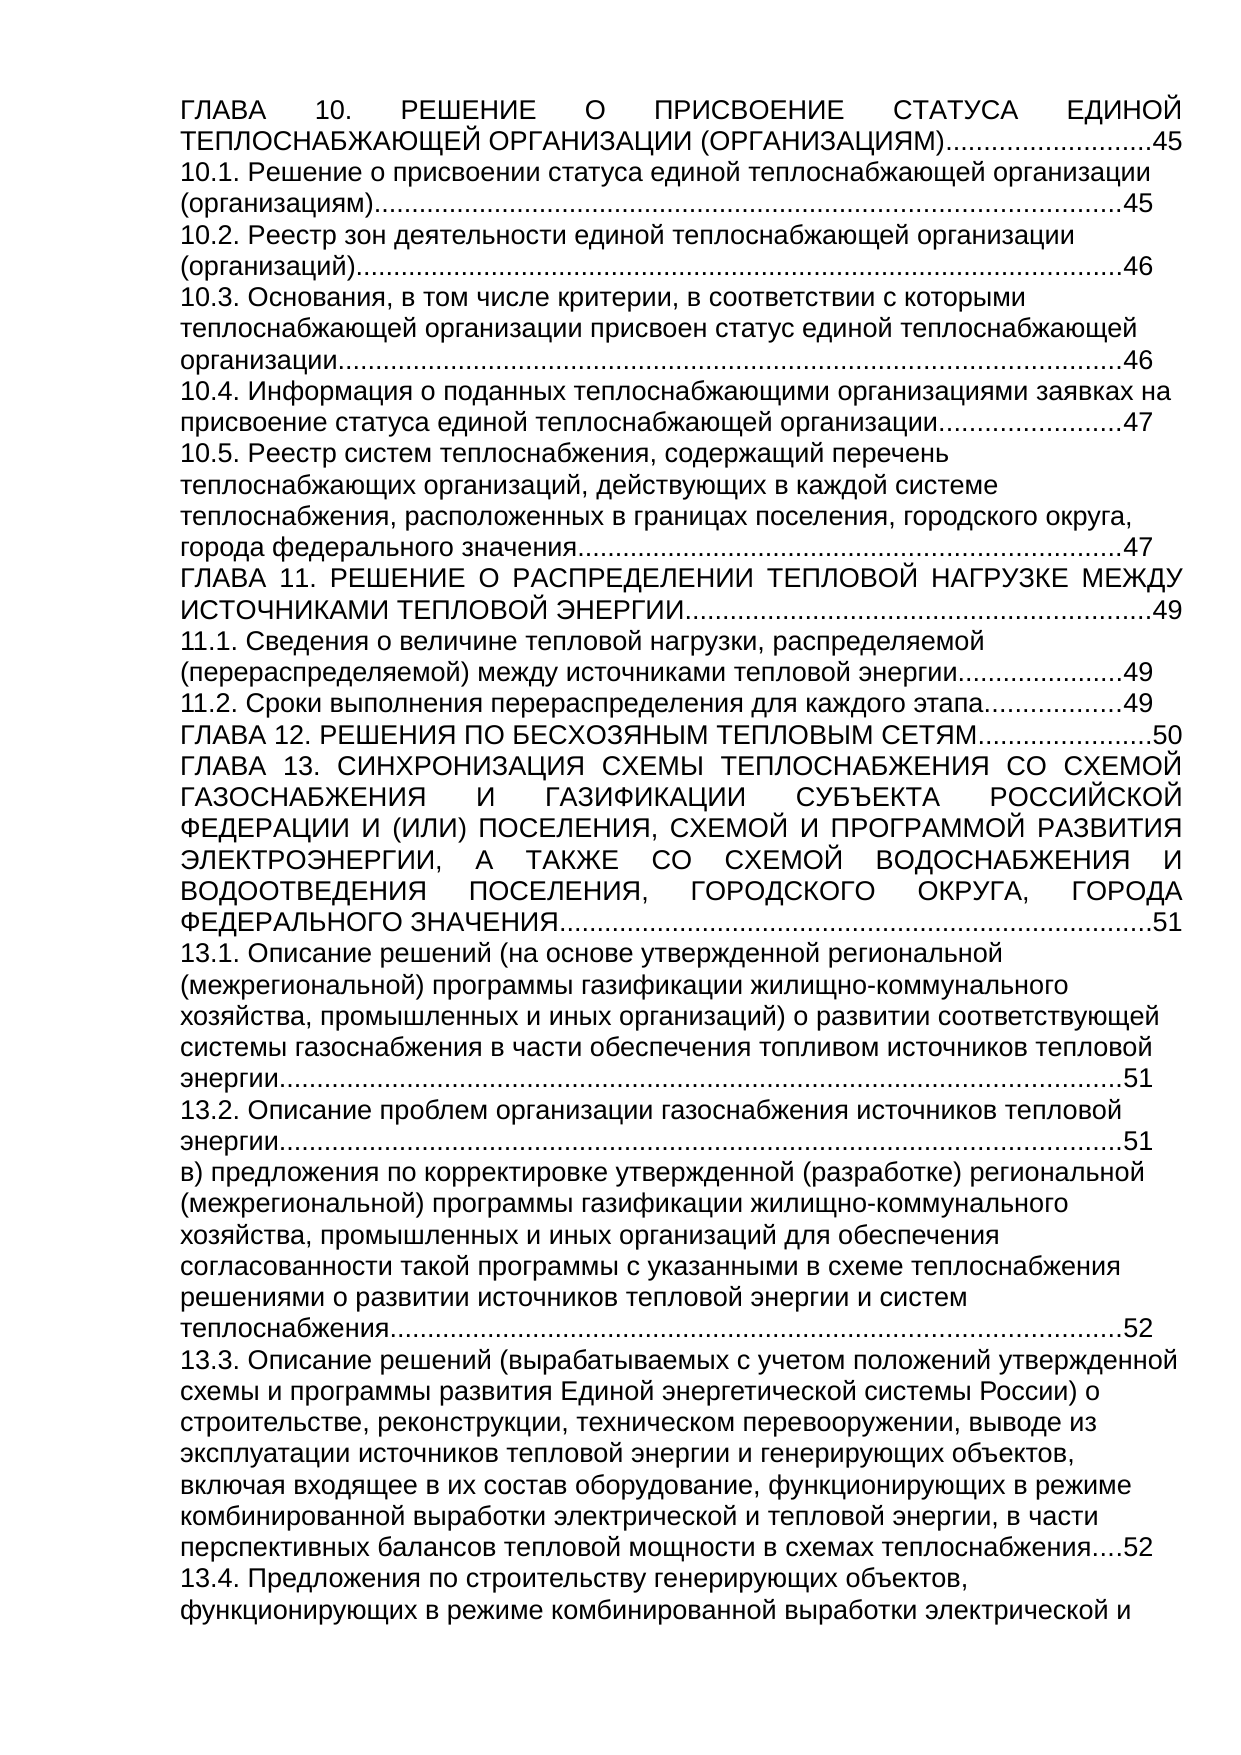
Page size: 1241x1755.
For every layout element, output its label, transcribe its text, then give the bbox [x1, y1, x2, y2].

text 10.2. Реестр зон деятельности единой теплоснабжающей организации (организаций) 46 [180, 219, 1183, 281]
text 10.1. Решение о присвоении статуса единой теплоснабжающей организации (организациям) 45 [180, 156, 1183, 219]
text 13.3. Описание решений (вырабатываемых с учетом положений утвержденной схемы и программы развития Единой энергетической системы России) о строительстве, реконструкции, техническом перевооружении, выводе из эксплуатации источников тепловой энергии и генерирующих объектов, включая входящее в их состав оборудование, функционирующих в режиме комбинированной выработки электрической и тепловой энергии, в части перспективных балансов тепловой мощности в схемах теплоснабжения 52 [180, 1344, 1183, 1562]
text 10.3. Основания, в том числе критерии, в соответствии с которыми теплоснабжающей организации присвоен статус единой теплоснабжающей организации 46 [180, 281, 1183, 375]
text 13.4. Предложения по строительству генерирующих объектов, функционирующих в режиме комбинированной выработки электрической и тепловой энергии, указанных в схеме теплоснабжения, для их учета при актуализации схемы и программы перспективного развития электроэнергетики субъекта Российской Федерации, схемы и программы развития Единой энергетической системы России, содержащие, в том числе описание участия указанных объектов в перспективных балансах тепловой мощности и энергии 52 [180, 1562, 1183, 1625]
text ГЛАВА 11. РЕШЕНИЕ О РАСПРЕДЕЛЕНИИ ТЕПЛОВОЙ НАГРУЗКЕ МЕЖДУ ИСТОЧНИКАМИ ТЕПЛОВОЙ ЭНЕРГИИ 49 [180, 562, 1183, 625]
text 11.1. Сведения о величине тепловой нагрузки, распределяемой (перераспределяемой) между источниками тепловой энергии 49 [180, 625, 1183, 687]
text в) предложения по корректировке утвержденной (разработке) региональной (межрегиональной) программы газификации жилищно-коммунального хозяйства, промышленных и иных организаций для обеспечения согласованности такой программы с указанными в схеме теплоснабжения решениями о развитии источников тепловой энергии и систем теплоснабжения 52 [180, 1156, 1183, 1344]
text 13.1. Описание решений (на основе утвержденной региональной (межрегиональной) программы газификации жилищно-коммунального хозяйства, промышленных и иных организаций) о развитии соответствующей системы газоснабжения в части обеспечения топливом источников тепловой энергии 51 [180, 937, 1183, 1094]
text 10.5. Реестр систем теплоснабжения, содержащий перечень теплоснабжающих организаций, действующих в каждой системе теплоснабжения, расположенных в границах поселения, городского округа, города федерального значения 47 [180, 437, 1183, 562]
text 13.2. Описание проблем организации газоснабжения источников тепловой энергии 51 [180, 1094, 1183, 1156]
text 11.2. Сроки выполнения перераспределения для каждого этапа. 49 [180, 687, 1183, 719]
text 10.4. Информация о поданных теплоснабжающими организациями заявках на присвоение статуса единой теплоснабжающей организации 47 [180, 375, 1183, 437]
text ГЛАВА 12. РЕШЕНИЯ ПО БЕСХОЗЯНЫМ ТЕПЛОВЫМ СЕТЯМ 50 [180, 719, 1183, 750]
text ГЛАВА 13. СИНХРОНИЗАЦИЯ СХЕМЫ ТЕПЛОСНАБЖЕНИЯ СО СХЕМОЙ ГАЗОСНАБЖЕНИЯ И ГАЗИФИКАЦИИ СУБЪЕКТА РОССИЙСКОЙ ФЕДЕРАЦИИ И (ИЛИ) ПОСЕЛЕНИЯ, СХЕМОЙ И ПРОГРАММОЙ РАЗВИТИЯ ЭЛЕКТРОЭНЕРГИИ, А ТАКЖЕ СО СХЕМОЙ ВОДОСНАБЖЕНИЯ И ВОДООТВЕДЕНИЯ ПОСЕЛЕНИЯ, ГОРОДСКОГО ОКРУГА, ГОРОДА ФЕДЕРАЛЬНОГО ЗНАЧЕНИЯ 51 [180, 750, 1183, 937]
text ГЛАВА 10. РЕШЕНИЕ О ПРИСВОЕНИЕ СТАТУСА ЕДИНОЙ ТЕПЛОСНАБЖАЮЩЕЙ ОРГАНИЗАЦИИ (ОРГАНИЗАЦИЯМ) 45 [180, 94, 1183, 156]
